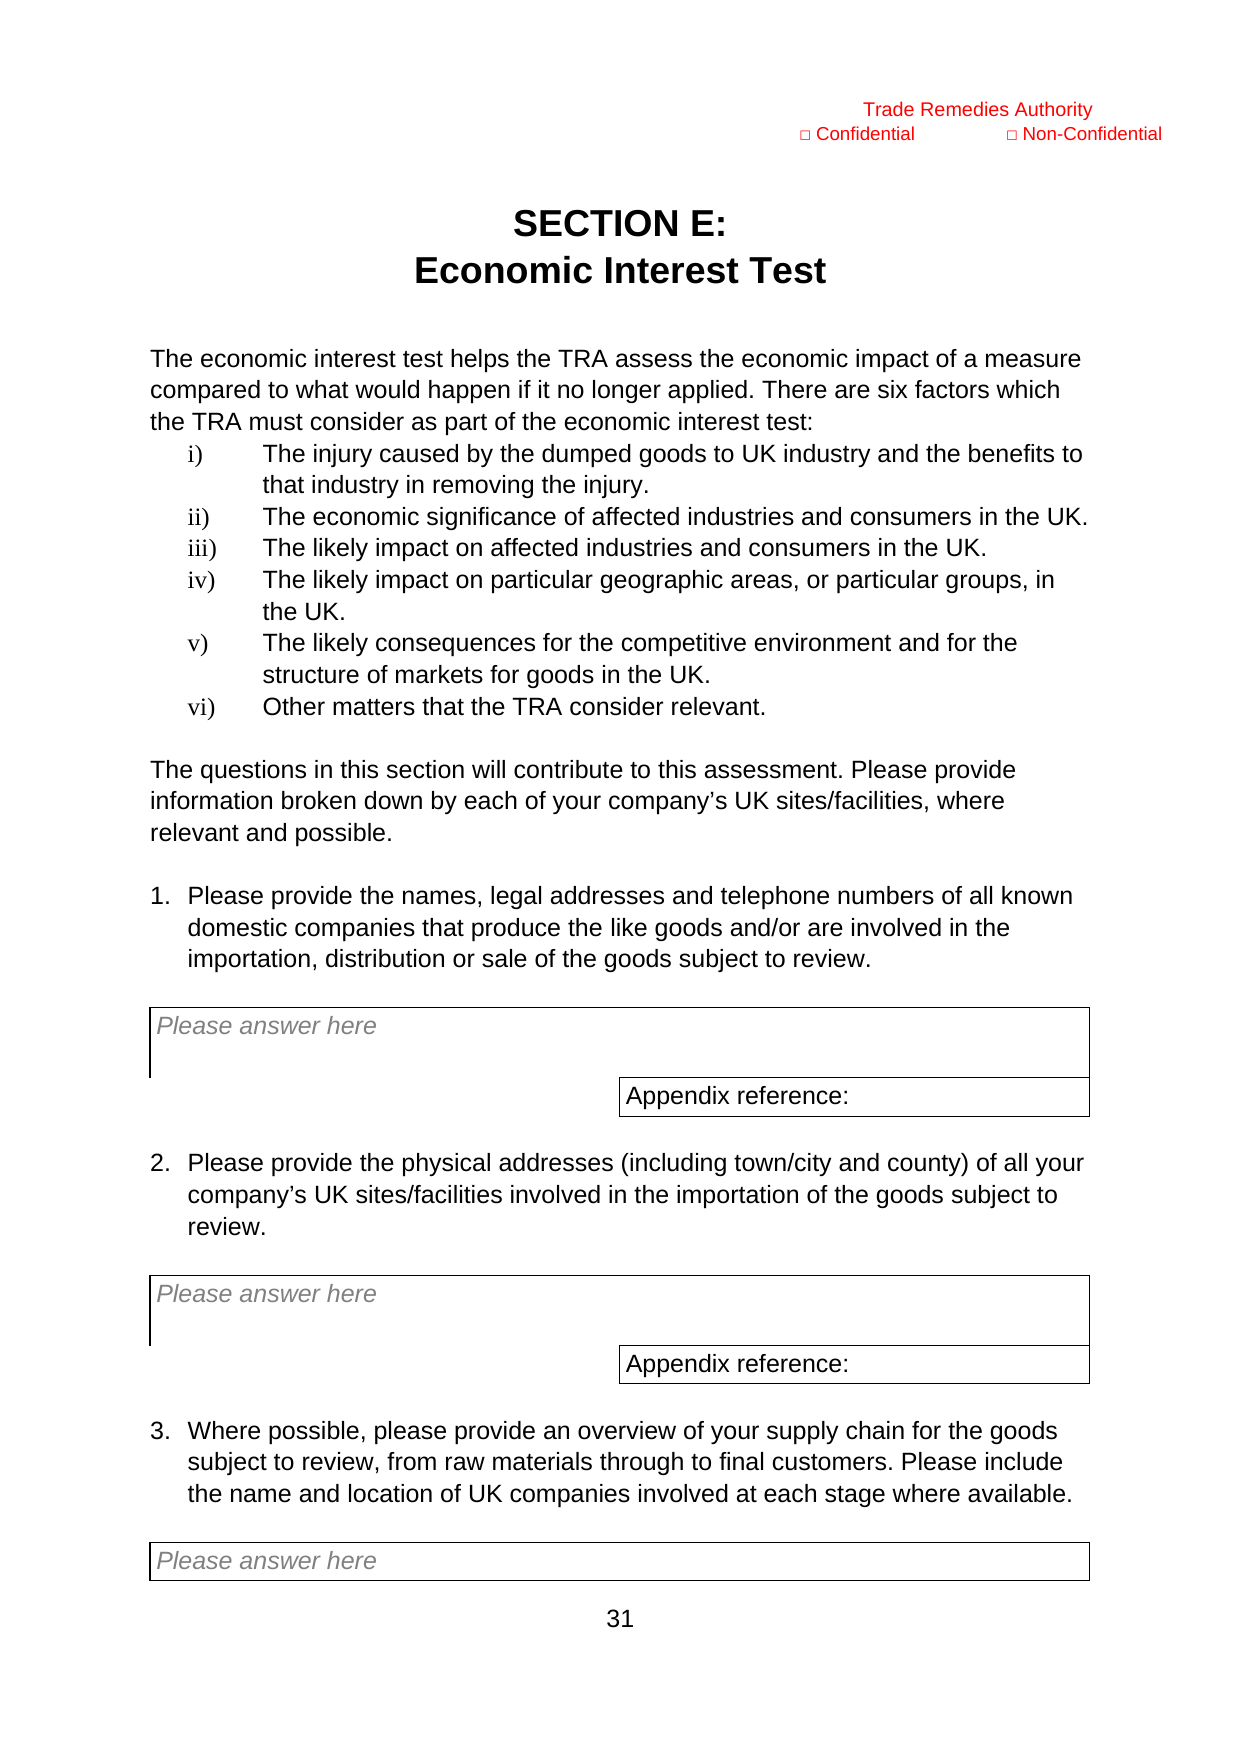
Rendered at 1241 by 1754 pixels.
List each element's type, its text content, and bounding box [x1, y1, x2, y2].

list The likely impact on particular geographic areas, or particular groups, in the UK. [187, 565, 1090, 626]
list Where possible, please provide an overview of your supply chain for the goods subject to review, from raw materials through to final customers. Please include the name and location of UK companies involved at each stage where available. [150, 1416, 1090, 1507]
table_header Please answer here [151, 1008, 1089, 1077]
list The injury caused by the dumped goods to UK industry and the benefits to that industry in removing the injury. [187, 438, 1090, 499]
table_cell [150, 1346, 619, 1383]
table_cell [150, 1078, 619, 1116]
text The economic interest test helps the TRA assess the economic impact of a measure compared to what would happen if it no longer applied. There are six factors which the TRA must consider as part of the economic interest test: [150, 344, 1090, 436]
list Please provide the physical addresses (including town/city and county) of all your company’s UK sites/facilities involved in the importation of the goods subject to review. [150, 1148, 1090, 1240]
subtitle SECTION E: Economic Interest Test [150, 201, 1090, 291]
list Please provide the names, legal addresses and telephone numbers of all known domestic companies that produce the like goods and/or are involved in the importation, distribution or sale of the goods subject to review. [150, 881, 1090, 973]
table_cell Appendix reference: [620, 1346, 1089, 1383]
list Other matters that the TRA consider relevant. [187, 692, 1090, 720]
table_header Please answer here [151, 1276, 1089, 1344]
list The economic significance of affected industries and consumers in the UK. [187, 502, 1090, 531]
text The questions in this section will contribute to this assessment. Please provide information broken down by each of your company’s UK sites/facilities, where relevant and possible. [150, 755, 1090, 847]
list The likely impact on affected industries and consumers in the UK. [187, 533, 1090, 562]
table_header Please answer here [151, 1543, 1089, 1580]
list The likely consequences for the competitive environment and for the structure of markets for goods in the UK. [187, 628, 1090, 689]
table_cell Appendix reference: [620, 1078, 1089, 1116]
